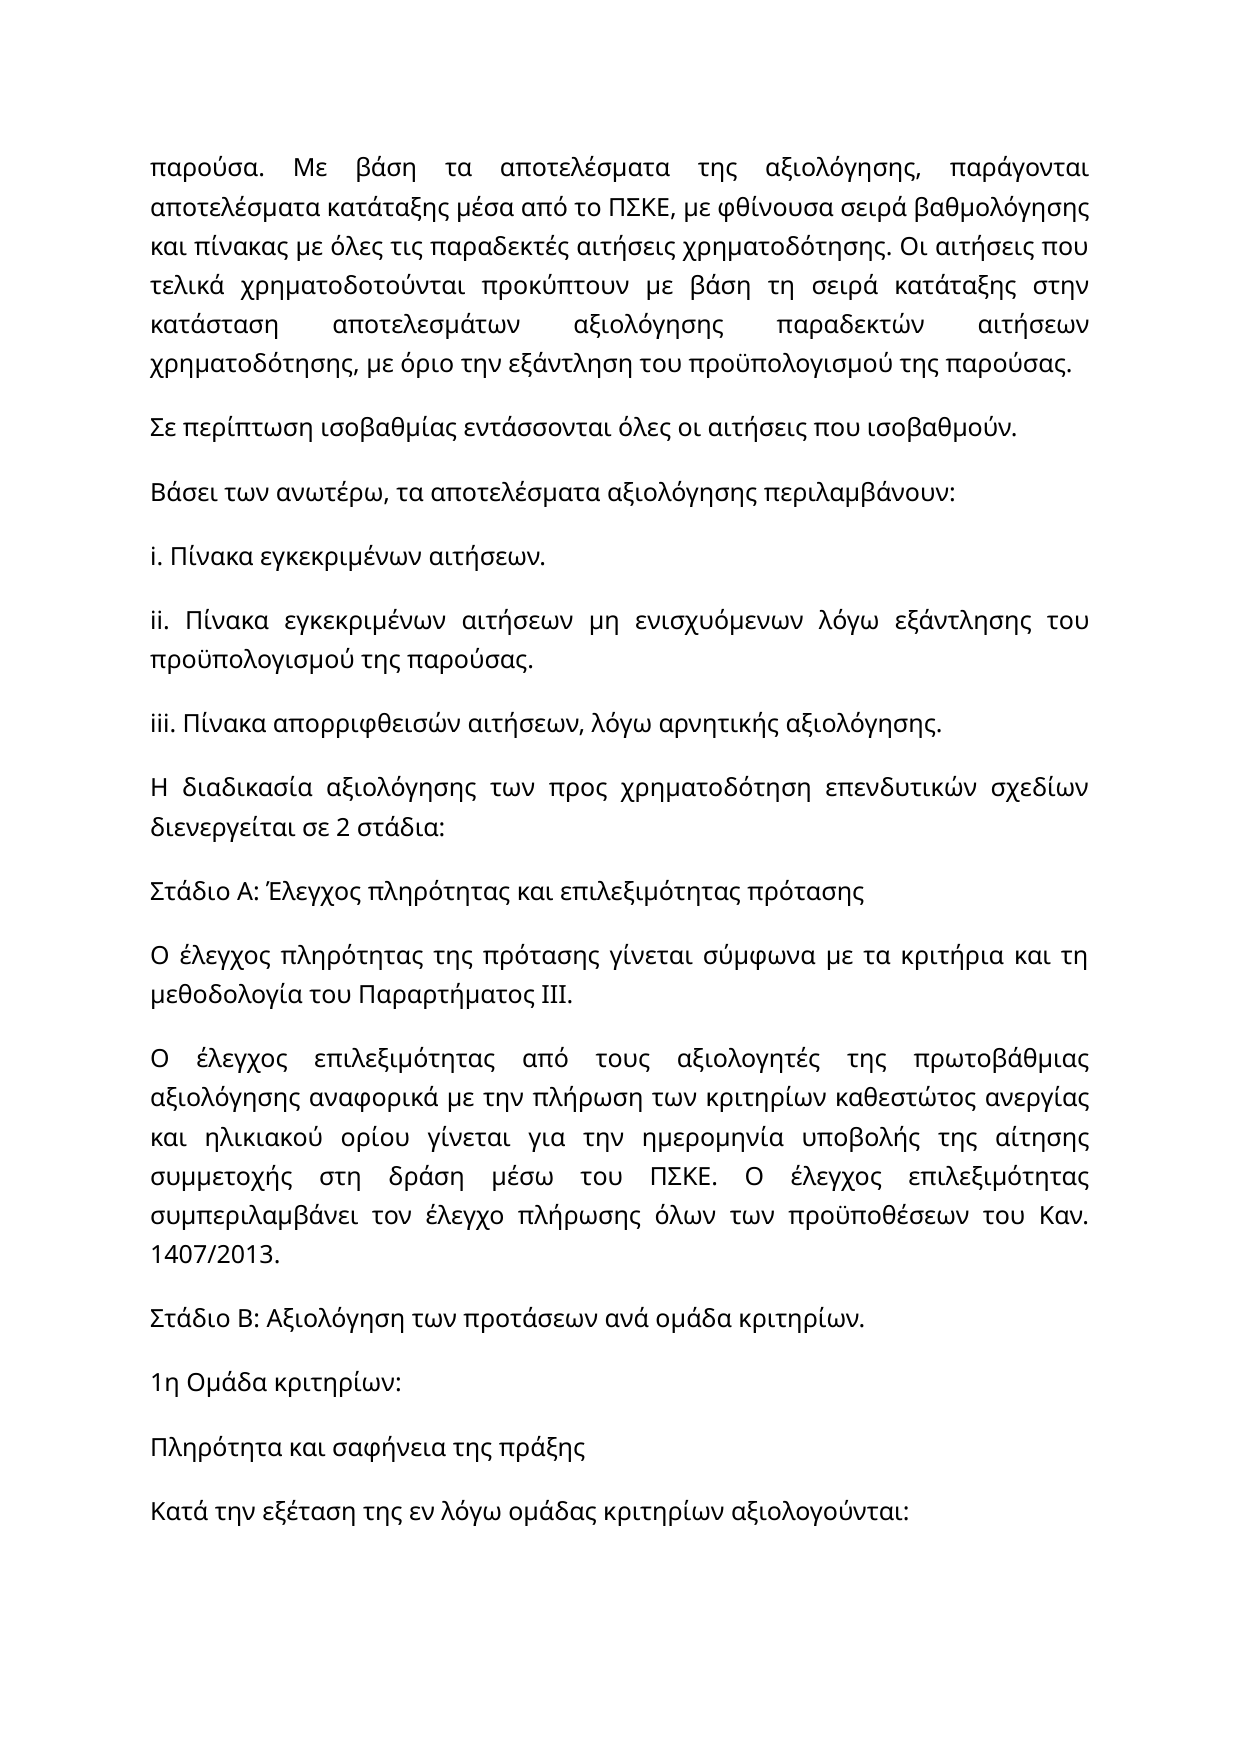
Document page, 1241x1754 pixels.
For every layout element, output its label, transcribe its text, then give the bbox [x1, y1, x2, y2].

text παρούσα. Με βάση τα αποτελέσματα της αξιολόγησης, παράγονται αποτελέσματα κατάταξης μέσα από το ΠΣΚΕ, με φθίνουσα σειρά βαθμολόγησης και πίνακας με όλες τις παραδεκτές αιτήσεις χρηματοδότησης. Οι αιτήσεις που τελικά χρηματοδοτούνται προκύπτουν με βάση τη σειρά κατάταξης στην κατάσταση αποτελεσμάτων αξιολόγησης παραδεκτών αιτήσεων χρηματοδότησης, με όριο την εξάντληση του προϋπολογισμού της παρούσας. [150, 150, 1090, 380]
text Ο έλεγχος πληρότητας της πρότασης γίνεται σύμφωνα με τα κριτήρια και τη μεθοδολογία του Παραρτήματος ΙΙΙ. [150, 937, 1090, 1011]
text Βάσει των ανωτέρω, τα αποτελέσματα αξιολόγησης περιλαμβάνουν: [150, 474, 1090, 508]
text Ο έλεγχος επιλεξιμότητας από τους αξιολογητές της πρωτοβάθμιας αξιολόγησης αναφορικά με την πλήρωση των κριτηρίων καθεστώτος ανεργίας και ηλικιακού ορίου γίνεται για την ημερομηνία υποβολής της αίτησης συμμετοχής στη δράση μέσω του ΠΣΚΕ. Ο έλεγχος επιλεξιμότητας συμπεριλαμβάνει τον έλεγχο πλήρωσης όλων των προϋποθέσεων του Καν. 1407/2013. [150, 1041, 1090, 1271]
text i. Πίνακα εγκεκριμένων αιτήσεων. [150, 538, 1090, 572]
text Πληρότητα και σαφήνεια της πράξης [150, 1429, 1090, 1463]
text iii. Πίνακα απορριφθεισών αιτήσεων, λόγω αρνητικής αξιολόγησης. [150, 706, 1090, 740]
text Σε περίπτωση ισοβαθμίας εντάσσονται όλες οι αιτήσεις που ισοβαθμούν. [150, 410, 1090, 444]
text Κατά την εξέταση της εν λόγω ομάδας κριτηρίων αξιολογούνται: [150, 1493, 1090, 1527]
text Στάδιο Α: Έλεγχος πληρότητας και επιλεξιμότητας πρότασης [150, 873, 1090, 907]
text 1η Ομάδα κριτηρίων: [150, 1365, 1090, 1399]
text ii. Πίνακα εγκεκριμένων αιτήσεων μη ενισχυόμενων λόγω εξάντλησης του προϋπολογισμού της παρούσας. [150, 602, 1090, 676]
text Η διαδικασία αξιολόγησης των προς χρηματοδότηση επενδυτικών σχεδίων διενεργείται σε 2 στάδια: [150, 770, 1090, 843]
text Στάδιο Β: Αξιολόγηση των προτάσεων ανά ομάδα κριτηρίων. [150, 1301, 1090, 1335]
